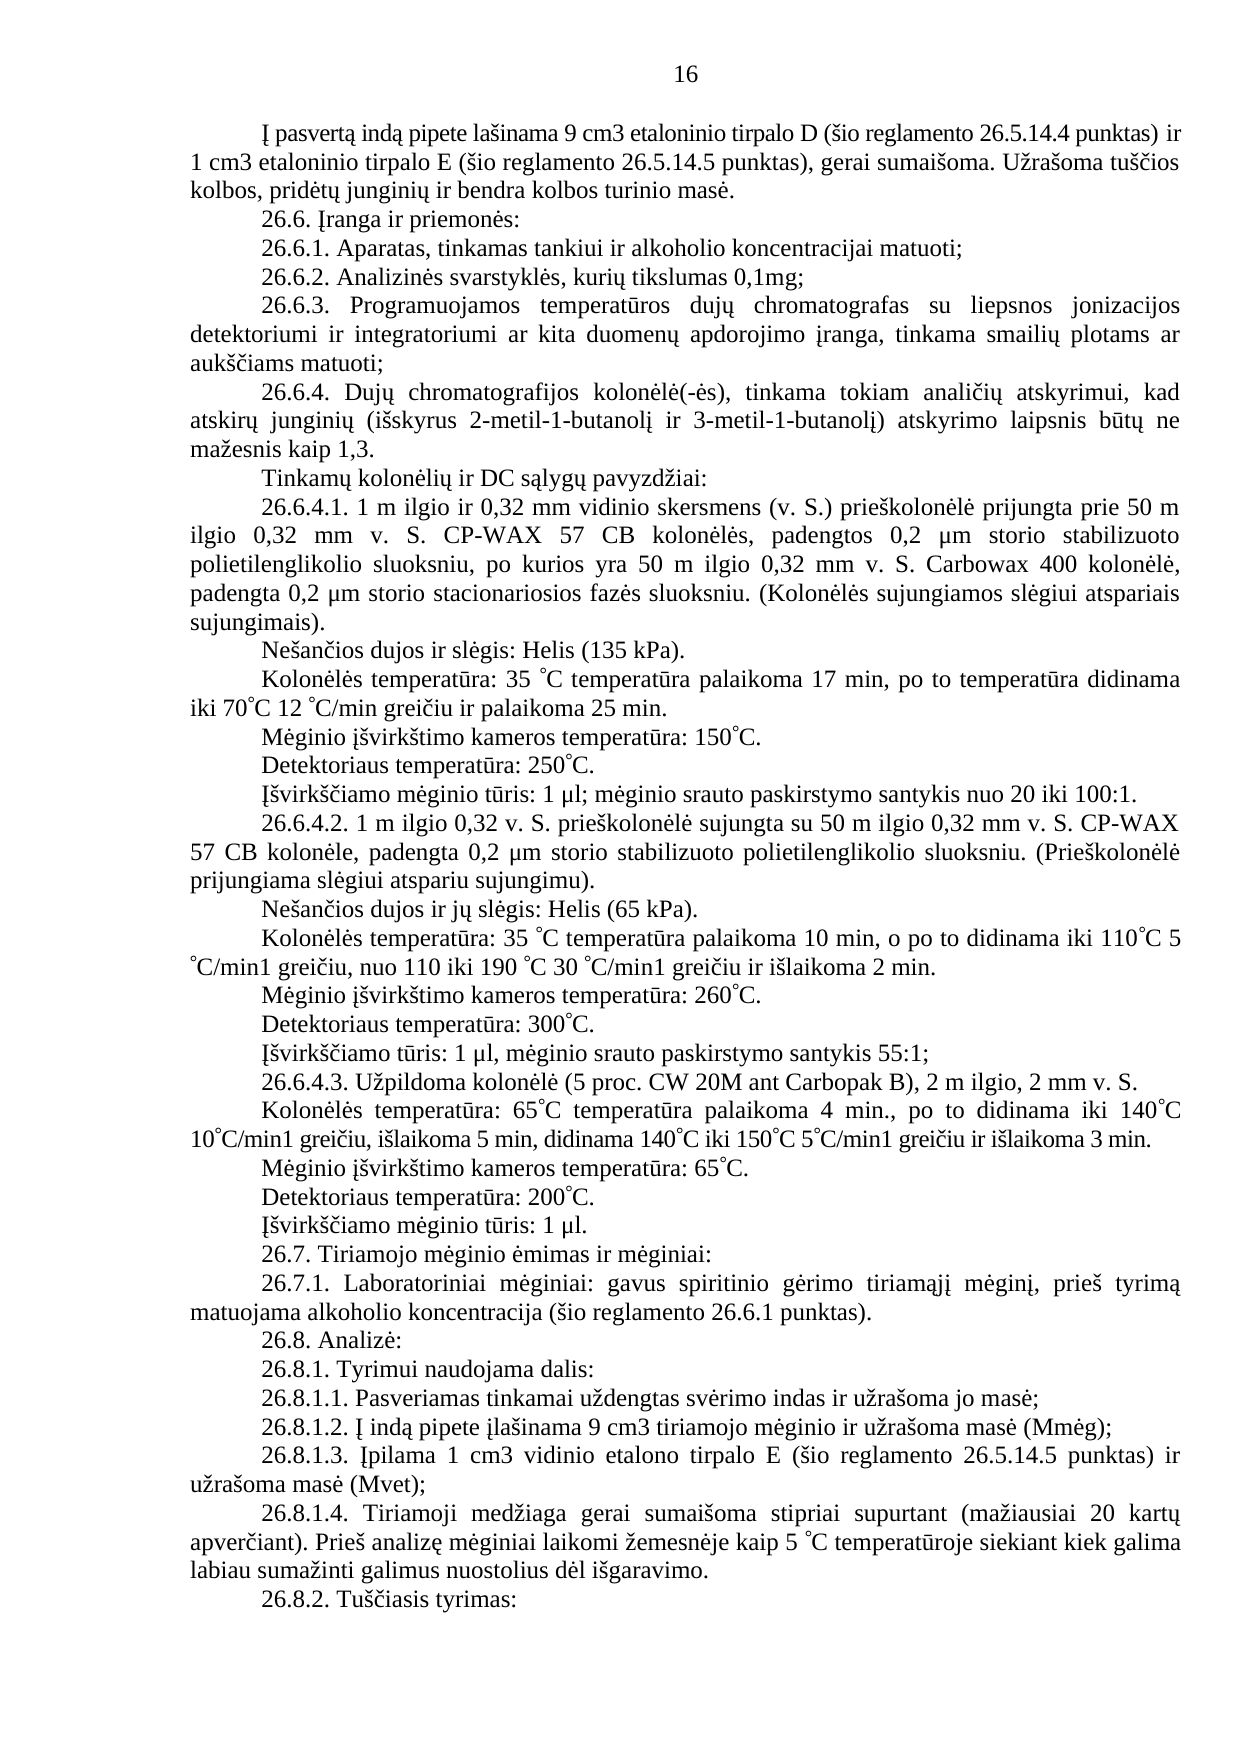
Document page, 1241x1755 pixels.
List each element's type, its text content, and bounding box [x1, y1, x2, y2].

text Įšvirkščiamo mėginio tūris: 1 μl. [190, 1211, 1181, 1239]
text 26.7.1. Laboratoriniai mėginiai: gavus spiritinio gėrimo tiriamąjį mėginį, prieš tyrimą matuojama alkoholio koncentracija (šio reglamento 26.6.1 punktas). [190, 1268, 1181, 1326]
text 26.8.2. Tuščiasis tyrimas: [190, 1584, 1181, 1613]
text 26.8.1.4. Tiriamoji medžiaga gerai sumaišoma stipriai supurtant (mažiausiai 20 kartų apverčiant). Prieš analizę mėginiai laikomi žemesnėje kaip 5 C temperatūroje siekiant kiek galima labiau sumažinti galimus nuostolius dėl išgaravimo. [190, 1498, 1181, 1584]
text 26.8.1.3. Įpilama 1 cm3 vidinio etalono tirpalo E (šio reglamento 26.5.14.5 punktas) ir užrašoma masė (Mvet); [190, 1441, 1181, 1498]
text Įšvirkščiamo mėginio tūris: 1 μl; mėginio srauto paskirstymo santykis nuo 20 iki 100:1. [190, 779, 1181, 808]
text 26.8.1.1. Pasveriamas tinkamai uždengtas svėrimo indas ir užrašoma jo masė; [190, 1383, 1181, 1412]
text 26.6.2. Analizinės svarstyklės, kurių tikslumas 0,1mg; [190, 262, 1181, 291]
text 26.6.4. Dujų chromatografijos kolonėlė(-ės), tinkama tokiam analičių atskyrimui, kad atskirų junginių (išskyrus 2-metil-1-butanolį ir 3-metil-1-butanolį) atskyrimo laipsnis būtų ne mažesnis kaip 1,3. [190, 377, 1181, 463]
text Nešančios dujos ir slėgis: Helis (135 kPa). [190, 636, 1181, 664]
text 26.8.1. Tyrimui naudojama dalis: [190, 1354, 1181, 1383]
text Kolonėlės temperatūra: 35 C temperatūra palaikoma 17 min, po to temperatūra didinama iki 70C 12 C/min greičiu ir palaikoma 25 min. [190, 664, 1181, 722]
text Kolonėlės temperatūra: 35 C temperatūra palaikoma 10 min, o po to didinama iki 110C 5 C/min1 greičiu, nuo 110 iki 190 C 30 C/min1 greičiu ir išlaikoma 2 min. [190, 923, 1181, 981]
text 26.6. Įranga ir priemonės: [190, 204, 1181, 233]
text Įšvirkščiamo tūris: 1 μl, mėginio srauto paskirstymo santykis 55:1; [190, 1038, 1181, 1067]
text Detektoriaus temperatūra: 250C. [190, 751, 1181, 779]
text 26.6.4.3. Užpildoma kolonėlė (5 proc. CW 20M ant Carbopak B), 2 m ilgio, 2 mm v. S. [190, 1067, 1181, 1096]
text 26.8. Analizė: [190, 1326, 1181, 1354]
text Tinkamų kolonėlių ir DC sąlygų pavyzdžiai: [190, 463, 1181, 492]
text 26.8.1.2. Į indą pipete įlašinama 9 cm3 tiriamojo mėginio ir užrašoma masė (Mmėg); [190, 1412, 1181, 1441]
text Nešančios dujos ir jų slėgis: Helis (65 kPa). [190, 894, 1181, 923]
text Mėginio įšvirkštimo kameros temperatūra: 260C. [190, 981, 1181, 1009]
text 26.6.4.2. 1 m ilgio 0,32 v. S. prieškolonėlė sujungta su 50 m ilgio 0,32 mm v. S. CP-WAX 57 CB kolonėle, padengta 0,2 μm storio stabilizuoto polietilenglikolio sluoksniu. (Prieškolonėlė prijungiama slėgiui atspariu sujungimu). [190, 808, 1181, 894]
text Mėginio įšvirkštimo kameros temperatūra: 65C. [190, 1153, 1181, 1182]
text Detektoriaus temperatūra: 200C. [190, 1182, 1181, 1211]
text 26.7. Tiriamojo mėginio ėmimas ir mėginiai: [190, 1239, 1181, 1268]
text Mėginio įšvirkštimo kameros temperatūra: 150C. [190, 722, 1181, 751]
text 26.6.1. Aparatas, tinkamas tankiui ir alkoholio koncentracijai matuoti; [190, 233, 1181, 262]
text Detektoriaus temperatūra: 300C. [190, 1009, 1181, 1038]
text Į pasvertą indą pipete lašinama 9 cm3 etaloninio tirpalo D (šio reglamento 26.5.14.4 punktas) ir 1 cm3 etaloninio tirpalo E (šio reglamento 26.5.14.5 punktas), gerai sumaišoma. Užrašoma tuščios kolbos, pridėtų junginių ir bendra kolbos turinio masė. [190, 118, 1181, 204]
text Kolonėlės temperatūra: 65C temperatūra palaikoma 4 min., po to didinama iki 140C 10C/min1 greičiu, išlaikoma 5 min, didinama 140C iki 150C 5C/min1 greičiu ir išlaikoma 3 min. [190, 1096, 1181, 1153]
text 26.6.3. Programuojamos temperatūros dujų chromatografas su liepsnos jonizacijos detektoriumi ir integratoriumi ar kita duomenų apdorojimo įranga, tinkama smailių plotams ar aukščiams matuoti; [190, 291, 1181, 377]
text 26.6.4.1. 1 m ilgio ir 0,32 mm vidinio skersmens (v. S.) prieškolonėlė prijungta prie 50 m ilgio 0,32 mm v. S. CP-WAX 57 CB kolonėlės, padengtos 0,2 μm storio stabilizuoto polietilenglikolio sluoksniu, po kurios yra 50 m ilgio 0,32 mm v. S. Carbowax 400 kolonėlė, padengta 0,2 μm storio stacionariosios fazės sluoksniu. (Kolonėlės sujungiamos slėgiui atspariais sujungimais). [190, 492, 1181, 636]
